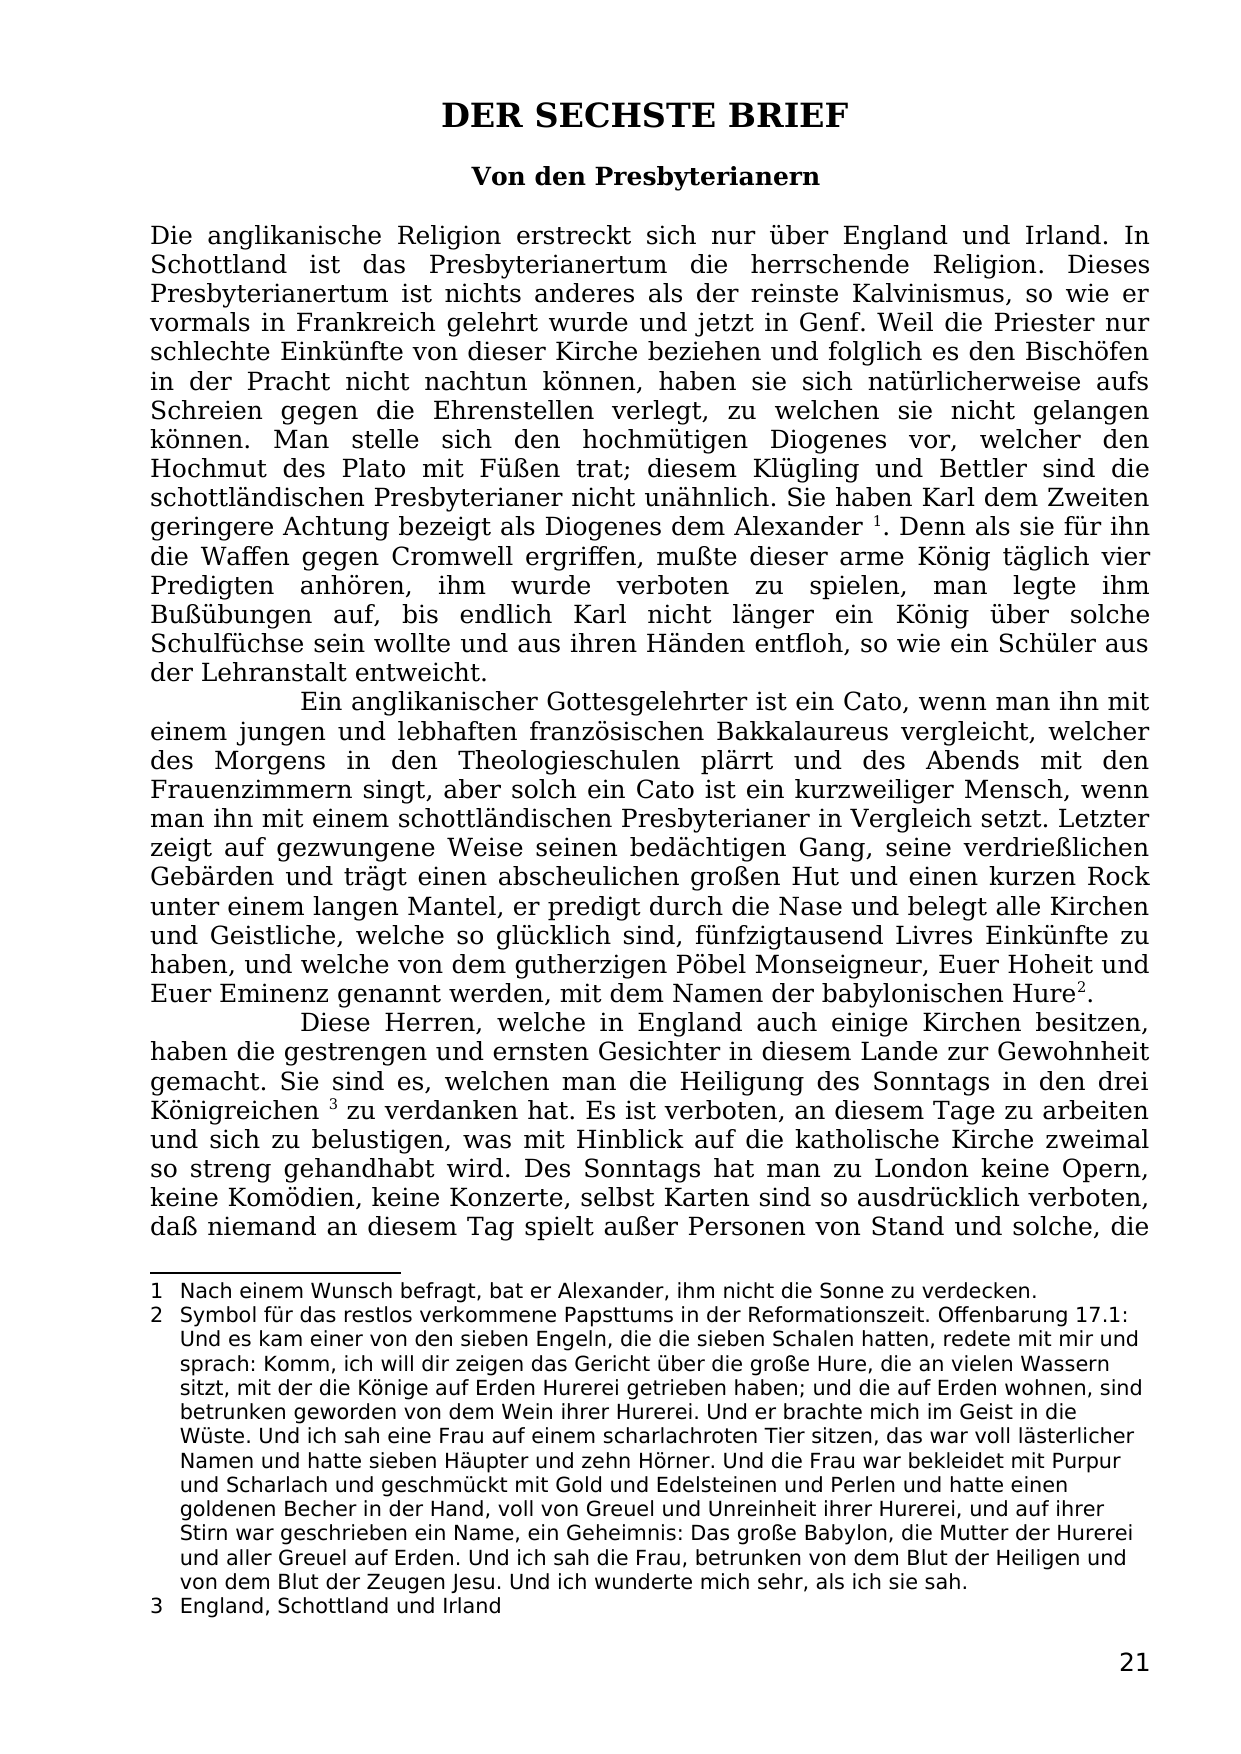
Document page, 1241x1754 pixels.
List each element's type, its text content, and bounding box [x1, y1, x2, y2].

text Diese Herren, welche in England auch einige Kirchen besitzen, haben die gestrengen und ernsten Gesichter in diesem Lande zur Gewohnheit gemacht. Sie sind es, welchen man die Heiligung des Sonntags in den drei Königreichen zu verdanken hat. Es ist verboten, an diesem Tage zu arbeiten und sich zu belustigen, was mit Hinblick auf die katholische Kirche zweimal so streng gehandhabt wird. Des Sonntags hat man zu London keine Opern, keine Komödien, keine Konzerte, selbst Karten sind so ausdrücklich verboten, daß niemand an diesem Tag spielt außer Personen von Stand und solche, die [150, 1008, 1151, 1242]
text Symbol für das restlos verkommene Papsttums in der Reformationszeit. Offenbarung 17.1: Und es kam einer von den sieben Engeln, die die sieben Schalen hatten, redete mit mir und sprach: Komm, ich will dir zeigen das Gericht über die große Hure, die an vielen Wassern sitzt, mit der die Könige auf Erden Hurerei getrieben haben; und die auf Erden wohnen, sind betrunken geworden von dem Wein ihrer Hurerei. Und er brachte mich im Geist in die Wüste. Und ich sah eine Frau auf einem scharlachroten Tier sitzen, das war voll lästerlicher Namen und hatte sieben Häupter und zehn Hörner. Und die Frau war bekleidet mit Purpur und Scharlach und geschmückt mit Gold und Edelsteinen und Perlen und hatte einen goldenen Becher in der Hand, voll von Greuel und Unreinheit ihrer Hurerei, und auf ihrer Stirn war geschrieben ein Name, ein Geheimnis: Das große Babylon, die Mutter der Hurerei und aller Greuel auf Erden. Und ich sah die Frau, betrunken von dem Blut der Heiligen und von dem Blut der Zeugen Jesu. Und ich wunderte mich sehr, als ich sie sah. [150, 1303, 1151, 1594]
text DER SECHSTE BRIEF [150, 75, 1151, 135]
text Nach einem Wunsch befragt, bat er Alexander, ihm nicht die Sonne zu verdecken. [150, 1279, 1151, 1303]
text Die anglikanische Religion erstreckt sich nur über England und Irland. In Schottland ist das Presbyterianertum die herrschende Religion. Dieses Presbyterianertum ist nichts anderes als der reinste Kalvinismus, so wie er vormals in Frankreich gelehrt wurde und jetzt in Genf. Weil die Priester nur schlechte Einkünfte von dieser Kirche beziehen und folglich es den Bischöfen in der Pracht nicht nachtun können, haben sie sich natürlicherweise aufs Schreien gegen die Ehrenstellen verlegt, zu welchen sie nicht gelangen können. Man stelle sich den hochmütigen Diogenes vor, welcher den Hochmut des Plato mit Füßen trat; diesem Klügling und Bettler sind die schottländischen Presbyterianer nicht unähnlich. Sie haben Karl dem Zweiten geringere Achtung bezeigt als Diogenes dem Alexander . Denn als sie für ihn die Waffen gegen Cromwell ergriffen, mußte dieser arme König täglich vier Predigten anhören, ihm wurde verboten zu spielen, man legte ihm Bußübungen auf, bis endlich Karl nicht länger ein König über solche Schulfüchse sein wollte und aus ihren Händen entfloh, so wie ein Schüler aus der Lehranstalt entweicht. [150, 221, 1151, 687]
text Von den Presbyterianern [150, 135, 1151, 192]
text England, Schottland und Irland [150, 1594, 1151, 1618]
text Ein anglikanischer Gottesgelehrter ist ein Cato, wenn man ihn mit einem jungen und lebhaften französischen Bakkalaureus vergleicht, welcher des Morgens in den Theologieschulen plärrt und des Abends mit den Frauenzimmern singt, aber solch ein Cato ist ein kurzweiliger Mensch, wenn man ihn mit einem schottländischen Presbyterianer in Vergleich setzt. Letzter zeigt auf gezwungene Weise seinen bedächtigen Gang, seine verdrießlichen Gebärden und trägt einen abscheulichen großen Hut und einen kurzen Rock unter einem langen Mantel, er predigt durch die Nase und belegt alle Kirchen und Geistliche, welche so glücklich sind, fünfzigtausend Livres Einkünfte zu haben, und welche von dem gutherzigen Pöbel Monseigneur, Euer Hoheit und Euer Eminenz genannt werden, mit dem Namen der babylonischen Hure. [150, 687, 1151, 1008]
